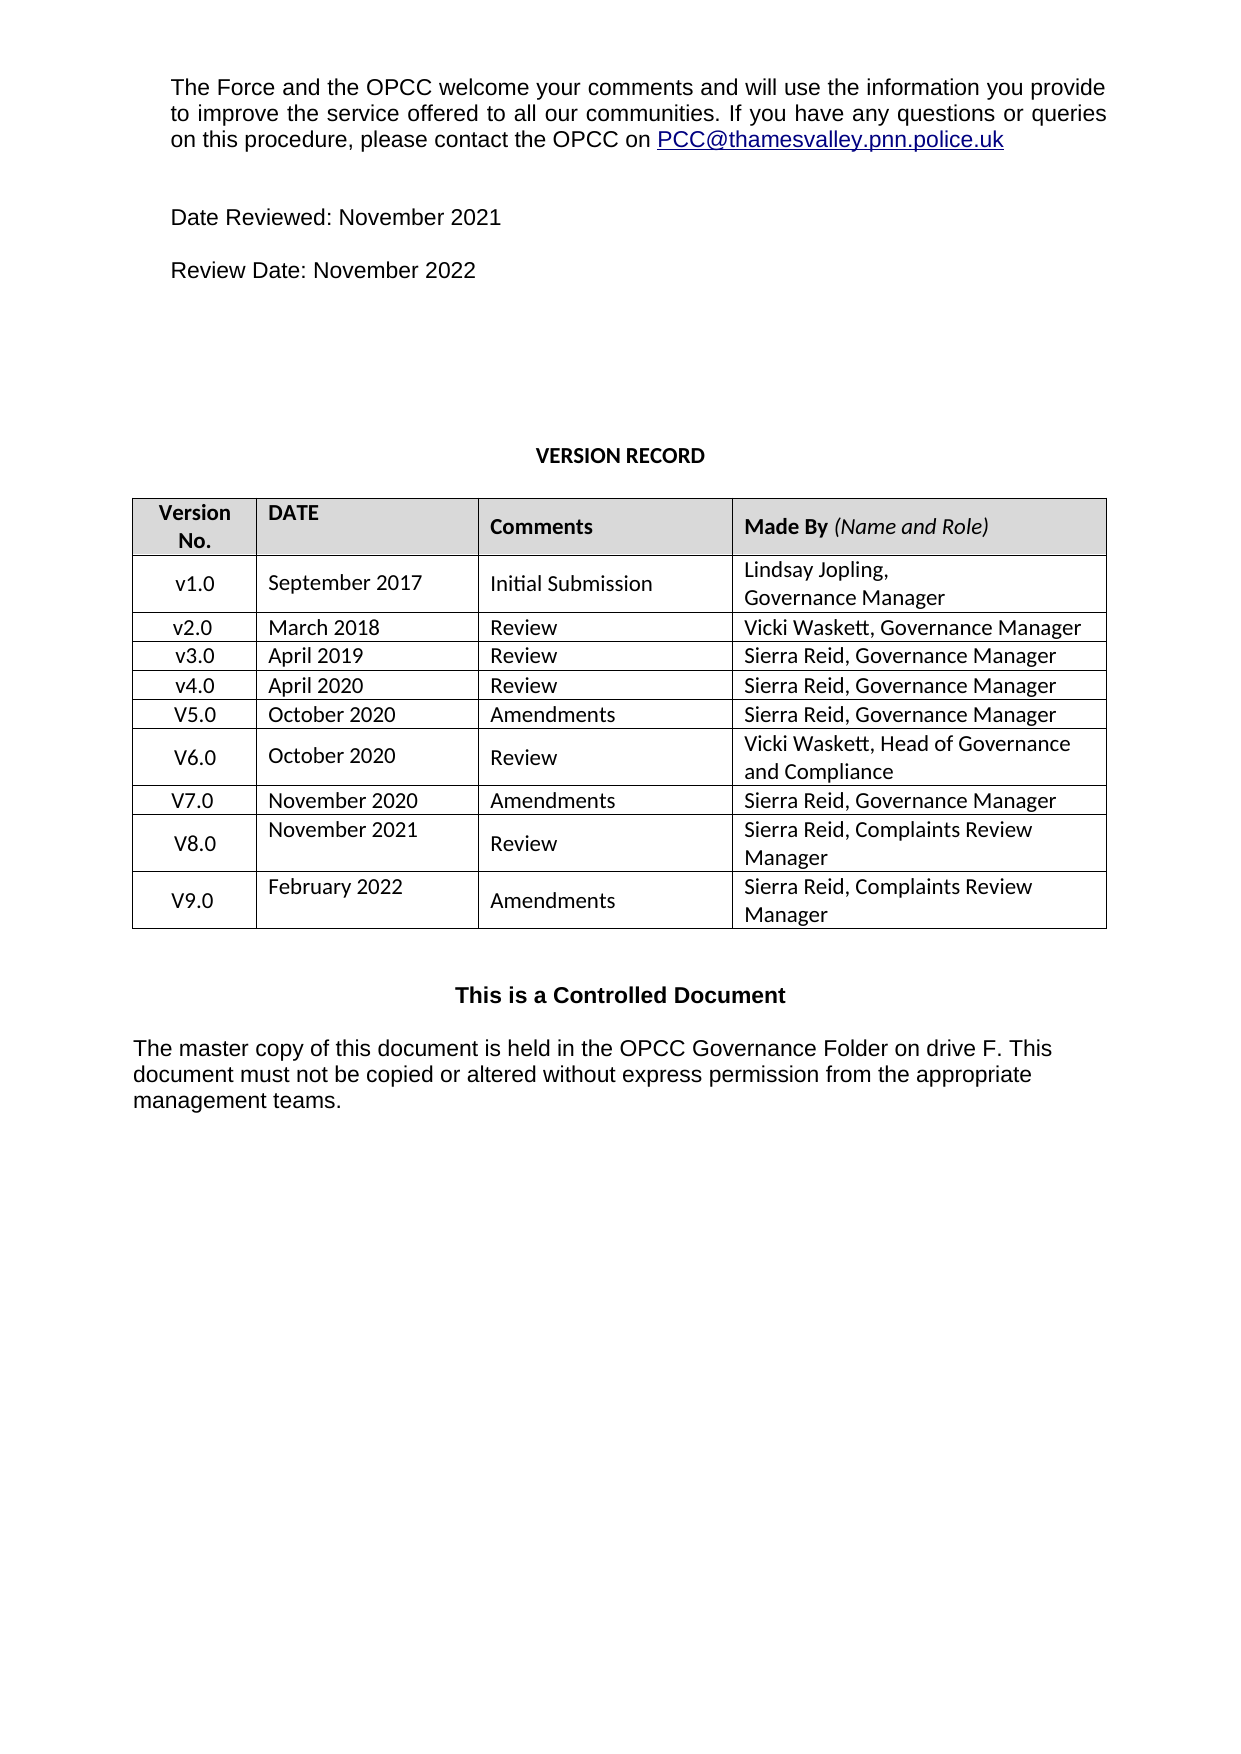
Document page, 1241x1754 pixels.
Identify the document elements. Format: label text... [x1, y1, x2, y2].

text The master copy of this document is held in the OPCC Governance Folder on drive F. This document must not be copied or altered without express permission from the appropriate management teams. [133, 1034, 1107, 1114]
table_cell April 2020 [257, 671, 478, 699]
table_cell March 2018 [257, 613, 478, 641]
table_cell Sierra Reid, Complaints Review Manager [733, 872, 1106, 928]
text Date Reviewed: November 2021 [170, 204, 1107, 231]
table_cell April 2019 [257, 642, 478, 670]
text VERSION RECORD [133, 441, 1107, 469]
table_header DATE [257, 499, 478, 554]
table_header Comments [479, 499, 732, 554]
table_cell Sierra Reid, Governance Manager [733, 642, 1106, 670]
table_cell v3.0 [133, 642, 256, 670]
table_cell Sierra Reid, Governance Manager [733, 786, 1106, 814]
table_cell October 2020 [257, 729, 478, 785]
table_cell Vicki Waskett, Head of Governance and Compliance [733, 729, 1106, 785]
table_cell Review [479, 613, 732, 641]
table_cell November 2021 [257, 815, 478, 871]
table_cell Vicki Waskett, Governance Manager [733, 613, 1106, 641]
table_cell V8.0 [133, 815, 256, 871]
table_cell V9.0 [133, 872, 256, 928]
table_cell Sierra Reid, Complaints Review Manager [733, 815, 1106, 871]
table_cell Sierra Reid, Governance Manager [733, 700, 1106, 728]
table_cell Amendments [479, 872, 732, 928]
table_cell v2.0 [133, 613, 256, 641]
table_cell V7.0 [133, 786, 256, 814]
table_cell v1.0 [133, 556, 256, 612]
table_cell September 2017 [257, 556, 478, 612]
table_cell Sierra Reid, Governance Manager [733, 671, 1106, 699]
text The Force and the OPCC welcome your comments and will use the information you provide to improve the service offered to all our communities. If you have any questions or queries on this procedure, please contact the OPCC on PCC@thamesvalley.pnn.police.uk [170, 74, 1107, 153]
table_cell v4.0 [133, 671, 256, 699]
table_cell Amendments [479, 786, 732, 814]
table_cell Review [479, 671, 732, 699]
table_cell Amendments [479, 700, 732, 728]
table_cell V6.0 [133, 729, 256, 785]
table_cell V5.0 [133, 700, 256, 728]
table_cell February 2022 [257, 872, 478, 928]
text This is a Controlled Document [133, 982, 1107, 1008]
table_header Made By (Name and Role) [733, 499, 1106, 554]
table_header Version No. [133, 499, 256, 554]
text Review Date: November 2022 [170, 257, 1107, 283]
table_cell Review [479, 815, 732, 871]
table_cell November 2020 [257, 786, 478, 814]
table_cell Review [479, 729, 732, 785]
table_cell Initial Submission [479, 556, 732, 612]
table_cell Review [479, 642, 732, 670]
table_cell October 2020 [257, 700, 478, 728]
table_cell Lindsay Jopling, Governance Manager [733, 556, 1106, 612]
